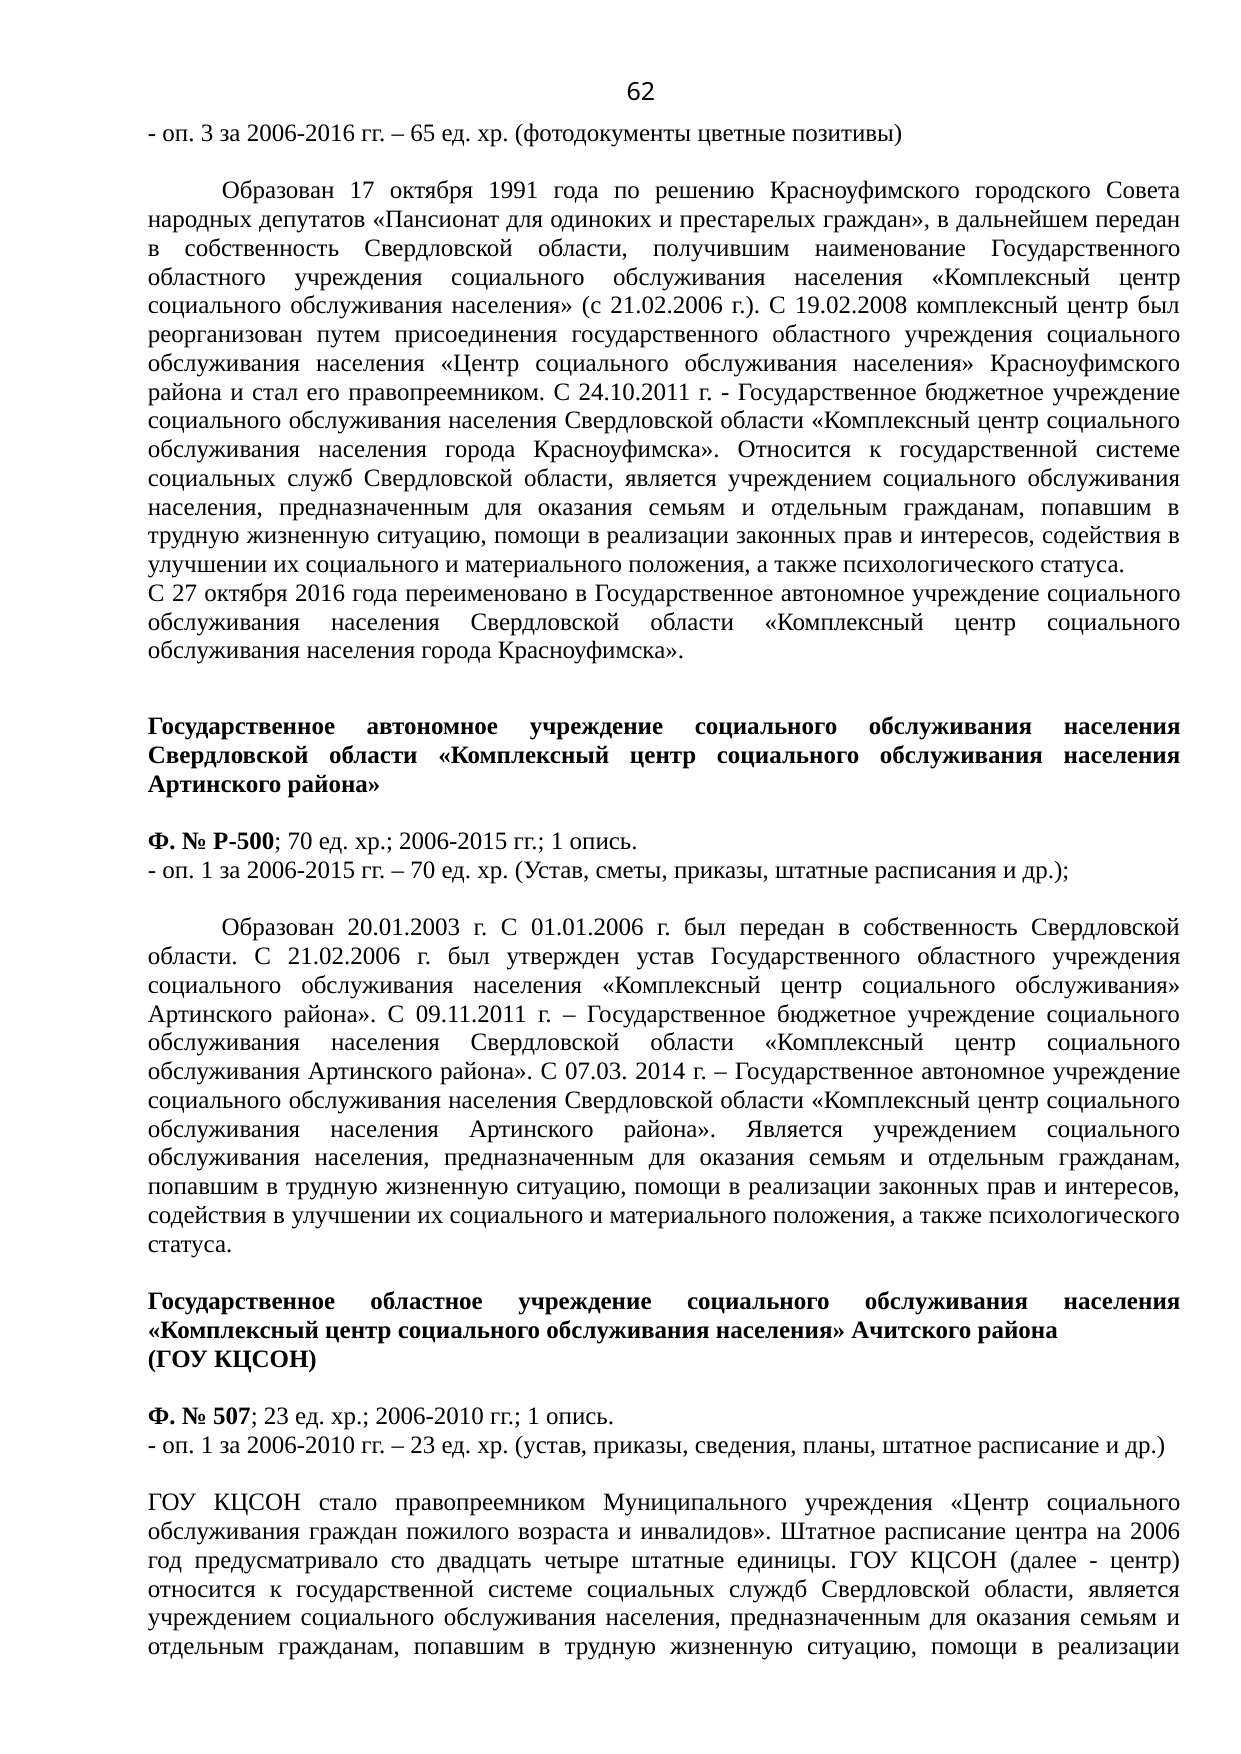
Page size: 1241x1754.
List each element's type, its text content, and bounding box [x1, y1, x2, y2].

text Образован 17 октября 1991 года по решению Красноуфимского городского Совета народных депутатов «Пансионат для одиноких и престарелых граждан», в дальнейшем передан в собственность Свердловской области, получившим наименование Государственного областного учреждения социального обслуживания населения «Комплексный центр социального обслуживания населения» (с 21.02.2006 г.). С 19.02.2008 комплексный центр был реорганизован путем присоединения государственного областного учреждения социального обслуживания населения «Центр социального обслуживания населения» Красноуфимского района и стал его правопреемником. С 24.10.2011 г. - Государственное бюджетное учреждение социального обслуживания населения Свердловской области «Комплексный центр социального обслуживания населения города Красноуфимска». Относится к государственной системе социальных служб Свердловской области, является учреждением социального обслуживания населения, предназначенным для оказания семьям и отдельным гражданам, попавшим в трудную жизненную ситуацию, помощи в реализации законных прав и интересов, содействия в улучшении их социального и материального положения, а также психологического статуса. [148, 176, 1181, 578]
text Ф. № Р-500; 70 ед. хр.; 2006-2015 гг.; 1 опись. [148, 826, 1181, 855]
text (ГОУ КЦСОН) [148, 1344, 1181, 1372]
text С 27 октября 2016 года переименовано в Государственное автономное учреждение социального обслуживания населения Свердловской области «Комплексный центр социального обслуживания населения города Красноуфимска». [148, 578, 1181, 664]
text Ф. № 507; 23 ед. хр.; 2006-2010 гг.; 1 опись. [148, 1401, 1181, 1430]
text Образован 20.01.2003 г. С 01.01.2006 г. был передан в собственность Свердловской области. С 21.02.2006 г. был утвержден устав Государственного областного учреждения социального обслуживания населения «Комплексный центр социального обслуживания» Артинского района». С 09.11.2011 г. – Государственное бюджетное учреждение социального обслуживания населения Свердловской области «Комплексный центр социального обслуживания Артинского района». С 07.03. 2014 г. – Государственное автономное учреждение социального обслуживания населения Свердловской области «Комплексный центр социального обслуживания населения Артинского района». Является учреждением социального обслуживания населения, предназначенным для оказания семьям и отдельным гражданам, попавшим в трудную жизненную ситуацию, помощи в реализации законных прав и интересов, содействия в улучшении их социального и материального положения, а также психологического статуса. [148, 912, 1181, 1257]
text - оп. 1 за 2006-2010 гг. – 23 ед. хр. (устав, приказы, сведения, планы, штатное расписание и др.) [148, 1430, 1181, 1459]
text - оп. 1 за 2006-2015 гг. – 70 ед. хр. (Устав, сметы, приказы, штатные расписания и др.); [148, 855, 1181, 884]
text Государственное автономное учреждение социального обслуживания населения Свердловской области «Комплексный центр социального обслуживания населения Артинского района» [148, 711, 1181, 797]
text Государственное областное учреждение социального обслуживания населения «Комплексный центр социального обслуживания населения» Ачитского района [148, 1286, 1181, 1344]
text - оп. 3 за 2006-2016 гг. – 65 ед. хр. (фотодокументы цветные позитивы) [148, 118, 1181, 147]
text ГОУ КЦСОН стало правопреемником Муниципального учреждения «Центр социального обслуживания граждан пожилого возраста и инвалидов». Штатное расписание центра на 2006 год предусматривало сто двадцать четыре штатные единицы. ГОУ КЦСОН (далее - центр) относится к государственной системе социальных служдб Свердловской области, является учреждением социального обслуживания населения, предназначенным для оказания семьям и отдельным гражданам, попавшим в трудную жизненную ситуацию, помощи в реализации [148, 1487, 1181, 1660]
